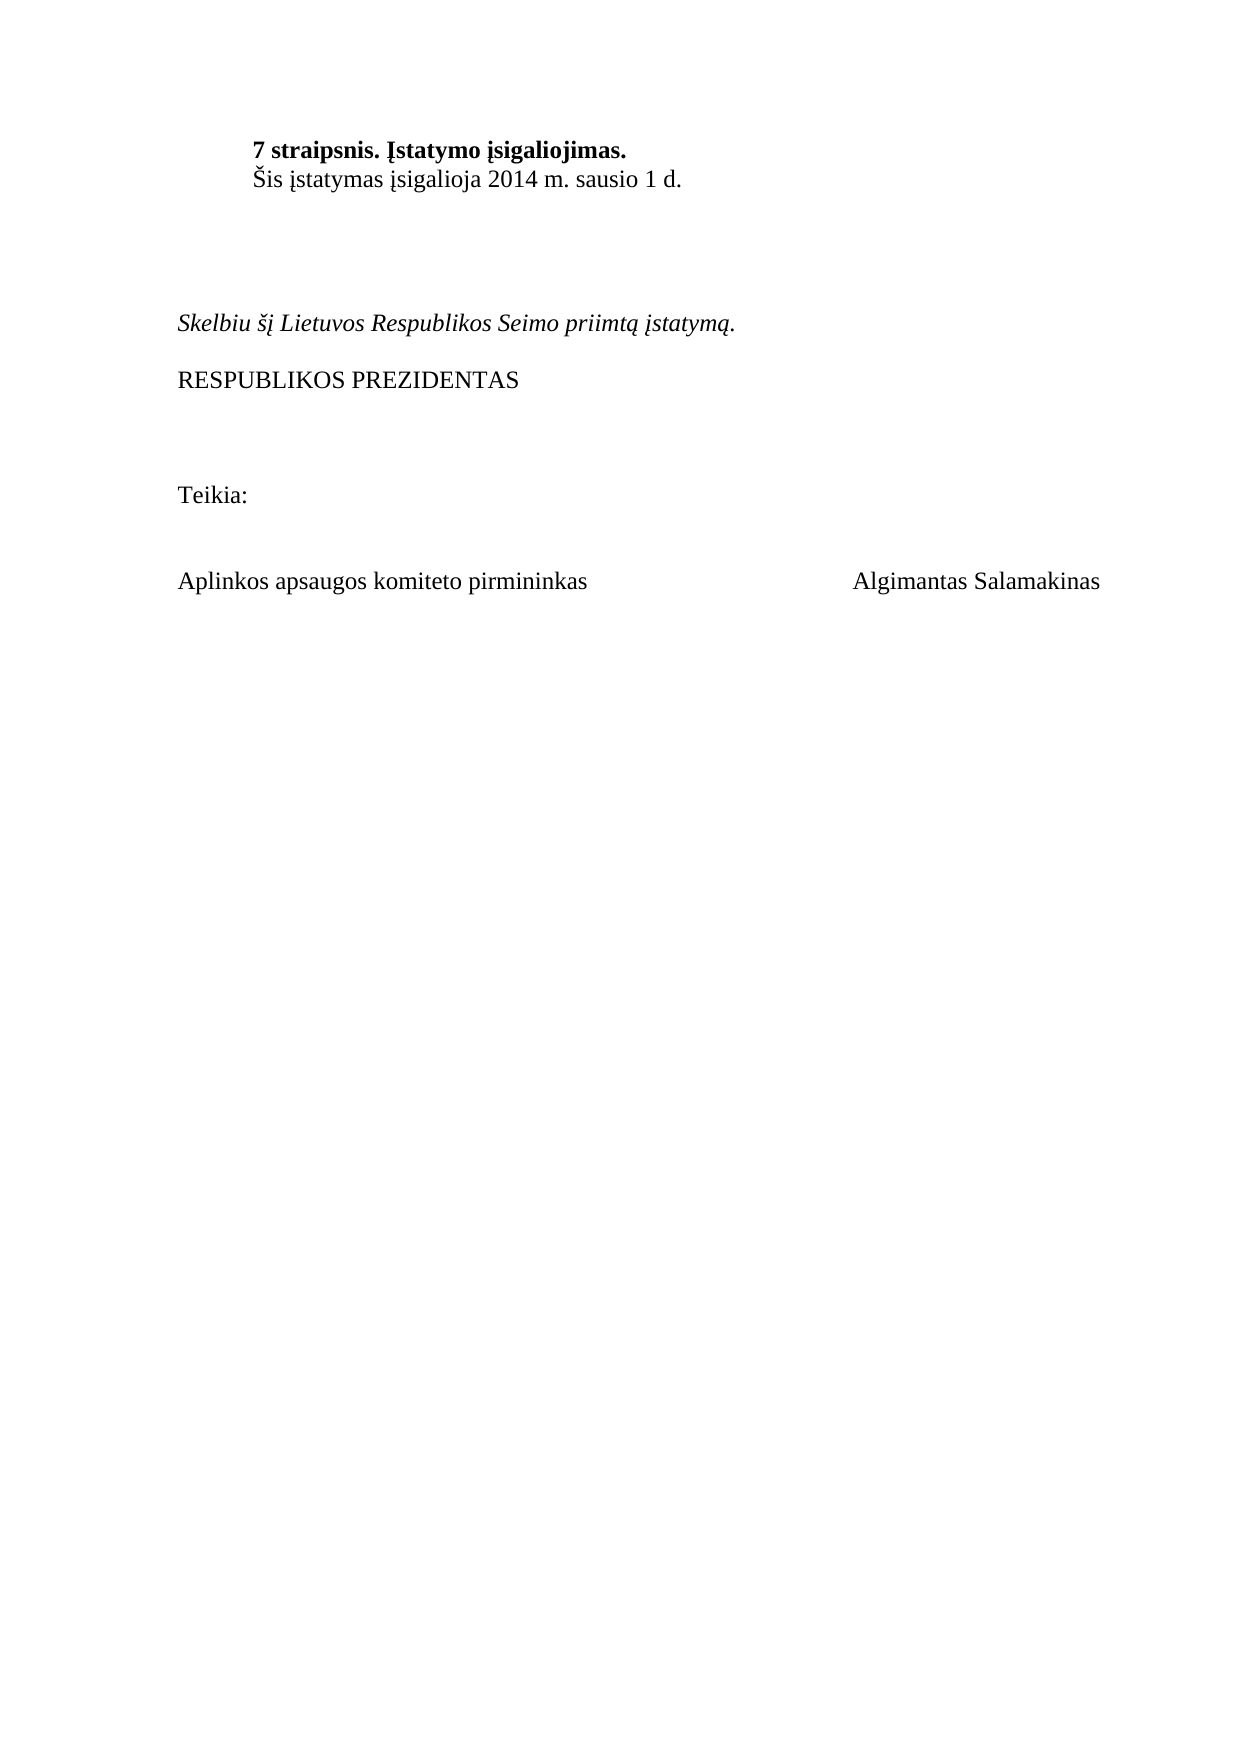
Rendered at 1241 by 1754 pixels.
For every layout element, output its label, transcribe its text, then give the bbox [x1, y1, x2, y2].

text Teikia: [177, 480, 1163, 509]
text 7 straipsnis. Įstatymo įsigaliojimas. [177, 135, 1163, 164]
text RESPUBLIKOS PREZIDENTAS [177, 365, 1163, 394]
text Šis įstatymas įsigalioja 2014 m. sausio 1 d. [177, 164, 1163, 193]
text Skelbiu šį Lietuvos Respublikos Seimo priimtą įstatymą. [177, 308, 1163, 336]
text Aplinkos apsaugos komiteto pirmininkas Algimantas Salamakinas [177, 566, 1163, 595]
